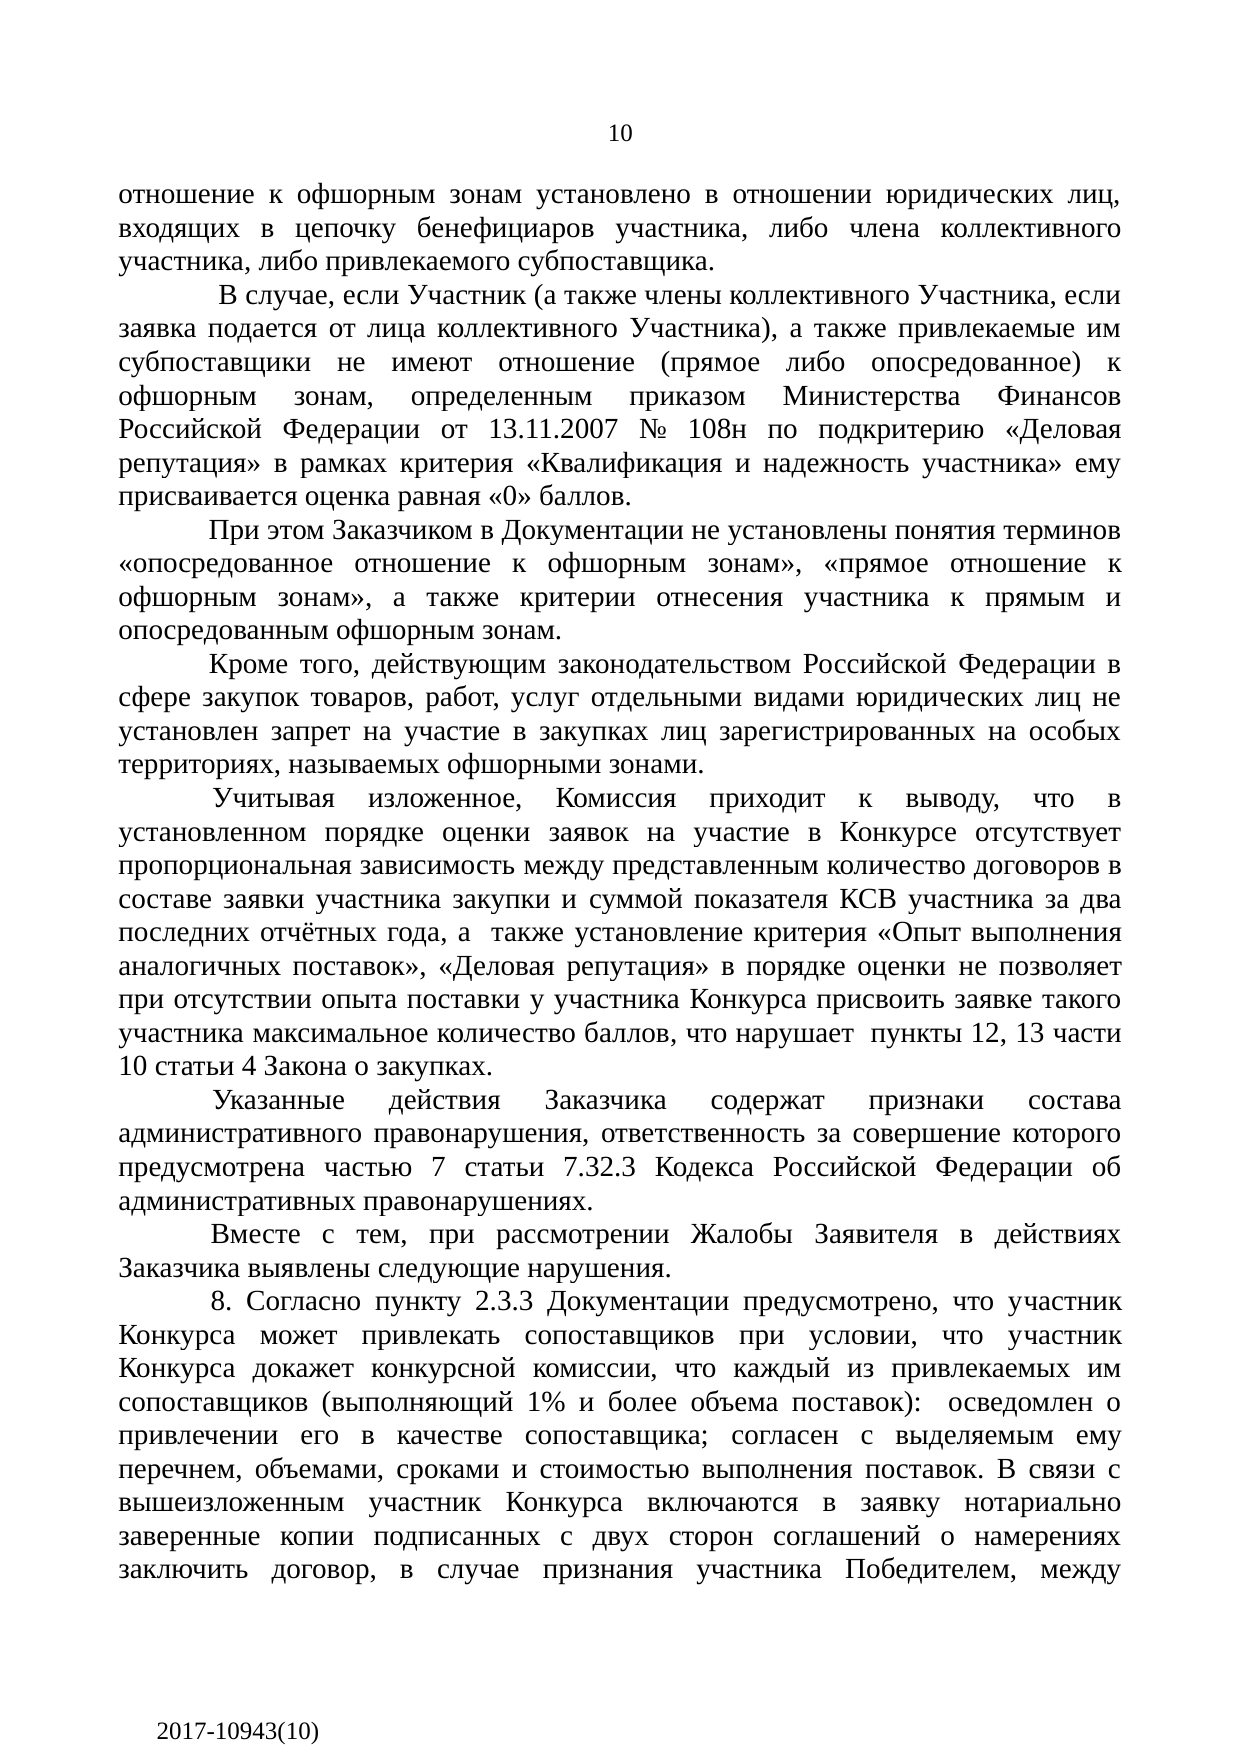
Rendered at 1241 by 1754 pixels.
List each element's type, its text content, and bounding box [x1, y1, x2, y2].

text При этом Заказчиком в Документации не установлены понятия терминов «опосредованное отношение к офшорным зонам», «прямое отношение к офшорным зонам», а также критерии отнесения участника к прямым и опосредованным офшорным зонам. [118, 512, 1122, 646]
text отношение к офшорным зонам установлено в отношении юридических лиц, входящих в цепочку бенефициаров участника, либо члена коллективного участника, либо привлекаемого субпоставщика. [118, 176, 1122, 277]
text Учитывая изложенное, Комиссия приходит к выводу, что в установленном порядке оценки заявок на участие в Конкурсе отсутствует пропорциональная зависимость между представленным количество договоров в составе заявки участника закупки и суммой показателя КСВ участника за два последних отчётных года, а также установление критерия «Опыт выполнения аналогичных поставок», «Деловая репутация» в порядке оценки не позволяет при отсутствии опыта поставки у участника Конкурса присвоить заявке такого участника максимальное количество баллов, что нарушает пункты 12, 13 части 10 статьи 4 Закона о закупках. [118, 780, 1122, 1082]
text В случае, если Участник (а также члены коллективного Участника, если заявка подается от лица коллективного Участника), а также привлекаемые им субпоставщики не имеют отношение (прямое либо опосредованное) к офшорным зонам, определенным приказом Министерства Финансов Российской Федерации от 13.11.2007 № 108н по подкритерию «Деловая репутация» в рамках критерия «Квалификация и надежность участника» ему присваивается оценка равная «0» баллов. [118, 277, 1122, 512]
text Указанные действия Заказчика содержат признаки состава административного правонарушения, ответственность за совершение которого предусмотрена частью 7 статьи 7.32.3 Кодекса Российской Федерации об административных правонарушениях. [118, 1082, 1122, 1216]
text Вместе с тем, при рассмотрении Жалобы Заявителя в действиях Заказчика выявлены следующие нарушения. [118, 1216, 1122, 1283]
text 8. Согласно пункту 2.3.3 Документации предусмотрено, что участник Конкурса может привлекать сопоставщиков при условии, что участник Конкурса докажет конкурсной комиссии, что каждый из привлекаемых им сопоставщиков (выполняющий 1% и более объема поставок): осведомлен о привлечении его в качестве сопоставщика; согласен с выделяемым ему перечнем, объемами, сроками и стоимостью выполнения поставок. В связи с вышеизложенным участник Конкурса включаются в заявку нотариально заверенные копии подписанных с двух сторон соглашений о намерениях заключить договор, в случае признания участника Победителем, между [118, 1283, 1122, 1585]
text Кроме того, действующим законодательством Российской Федерации в сфере закупок товаров, работ, услуг отдельными видами юридических лиц не установлен запрет на участие в закупках лиц зарегистрированных на особых территориях, называемых офшорными зонами. [118, 646, 1122, 780]
